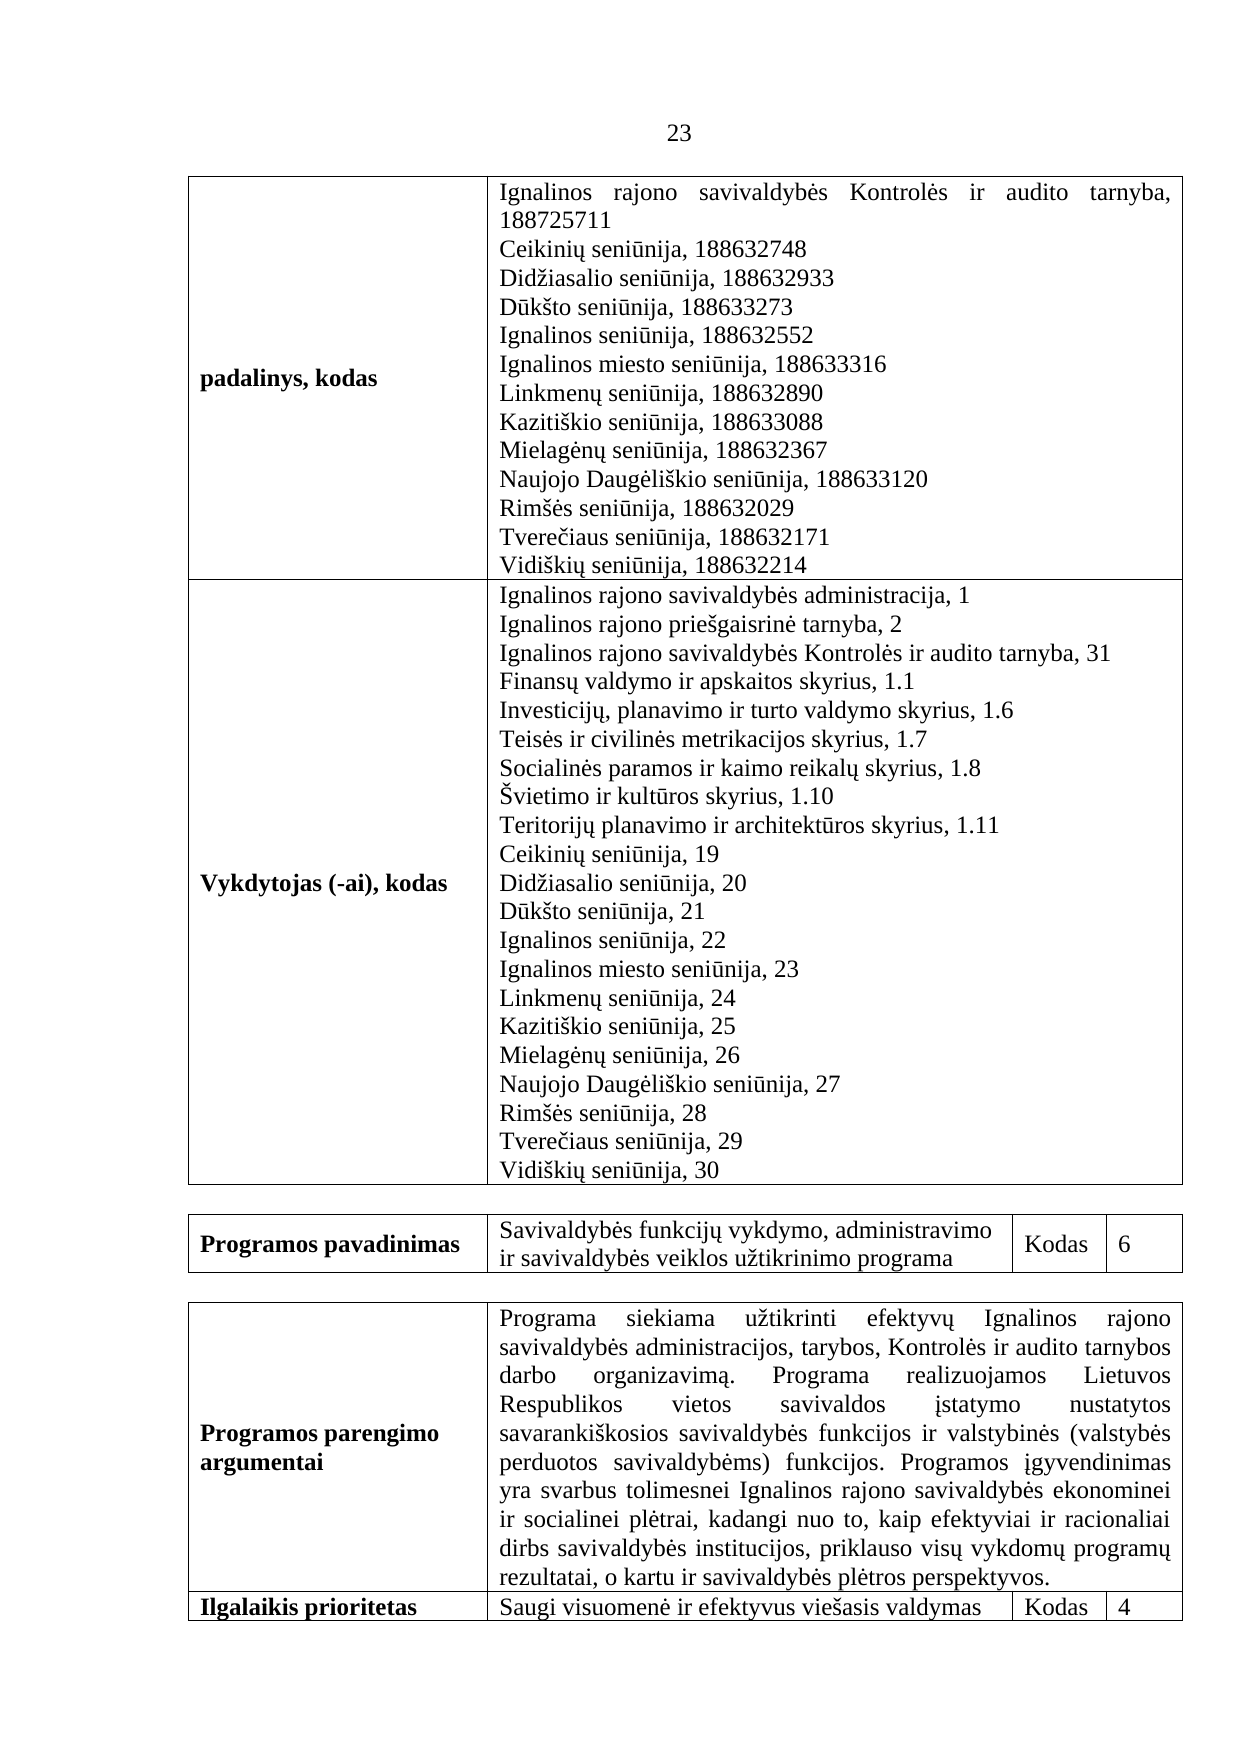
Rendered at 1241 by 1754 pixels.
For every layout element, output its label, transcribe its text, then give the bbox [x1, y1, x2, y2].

table_cell Ignalinos rajono savivaldybės Kontrolės ir audito tarnyba, 188725711 Ceikinių seniūnija, 188632748 Didžiasalio seniūnija, 188632933 Dūkšto seniūnija, 188633273 Ignalinos seniūnija, 188632552 Ignalinos miesto seniūnija, 188633316 Linkmenų seniūnija, 188632890 Kazitiškio seniūnija, 188633088 Mielagėnų seniūnija, 188632367 Naujojo Daugėliškio seniūnija, 188633120 Rimšės seniūnija, 188632029 Tverečiaus seniūnija, 188632171 Vidiškių seniūnija, 188632214 [488, 177, 1182, 579]
table_cell padalinys, kodas [189, 177, 487, 579]
table_cell Vykdytojas (-ai), kodas [189, 580, 487, 1184]
table_header Kodas [1013, 1215, 1106, 1272]
table_header Programa siekiama užtikrinti efektyvų Ignalinos rajono savivaldybės administracijos, tarybos, Kontrolės ir audito tarnybos darbo organizavimą. Programa realizuojamos Lietuvos Respublikos vietos savivaldos įstatymo nustatytos savarankiškosios savivaldybės funkcijos ir valstybinės (valstybės perduotos savivaldybėms) funkcijos. Programos įgyvendinimas yra svarbus tolimesnei Ignalinos rajono savivaldybės ekonominei ir socialinei plėtrai, kadangi nuo to, kaip efektyviai ir racionaliai dirbs savivaldybės institucijos, priklauso visų vykdomų programų rezultatai, o kartu ir savivaldybės plėtros perspektyvos. [488, 1303, 1182, 1591]
table_header 6 [1107, 1215, 1182, 1272]
table_cell 4 [1107, 1592, 1182, 1620]
table_cell Saugi visuomenė ir efektyvus viešasis valdymas [488, 1592, 1012, 1620]
table_cell Ignalinos rajono savivaldybės administracija, 1 Ignalinos rajono priešgaisrinė tarnyba, 2 Ignalinos rajono savivaldybės Kontrolės ir audito tarnyba, 31 Finansų valdymo ir apskaitos skyrius, 1.1 Investicijų, planavimo ir turto valdymo skyrius, 1.6 Teisės ir civilinės metrikacijos skyrius, 1.7 Socialinės paramos ir kaimo reikalų skyrius, 1.8 Švietimo ir kultūros skyrius, 1.10 Teritorijų planavimo ir architektūros skyrius, 1.11 Ceikinių seniūnija, 19 Didžiasalio seniūnija, 20 Dūkšto seniūnija, 21 Ignalinos seniūnija, 22 Ignalinos miesto seniūnija, 23 Linkmenų seniūnija, 24 Kazitiškio seniūnija, 25 Mielagėnų seniūnija, 26 Naujojo Daugėliškio seniūnija, 27 Rimšės seniūnija, 28 Tverečiaus seniūnija, 29 Vidiškių seniūnija, 30 [488, 580, 1182, 1184]
table_header Programos pavadinimas [189, 1215, 487, 1272]
table_header Savivaldybės funkcijų vykdymo, administravimo ir savivaldybės veiklos užtikrinimo programa [488, 1215, 1012, 1272]
table_header Programos parengimo argumentai [189, 1303, 487, 1591]
table_cell Kodas [1013, 1592, 1106, 1620]
table_cell Ilgalaikis prioritetas [189, 1592, 487, 1620]
